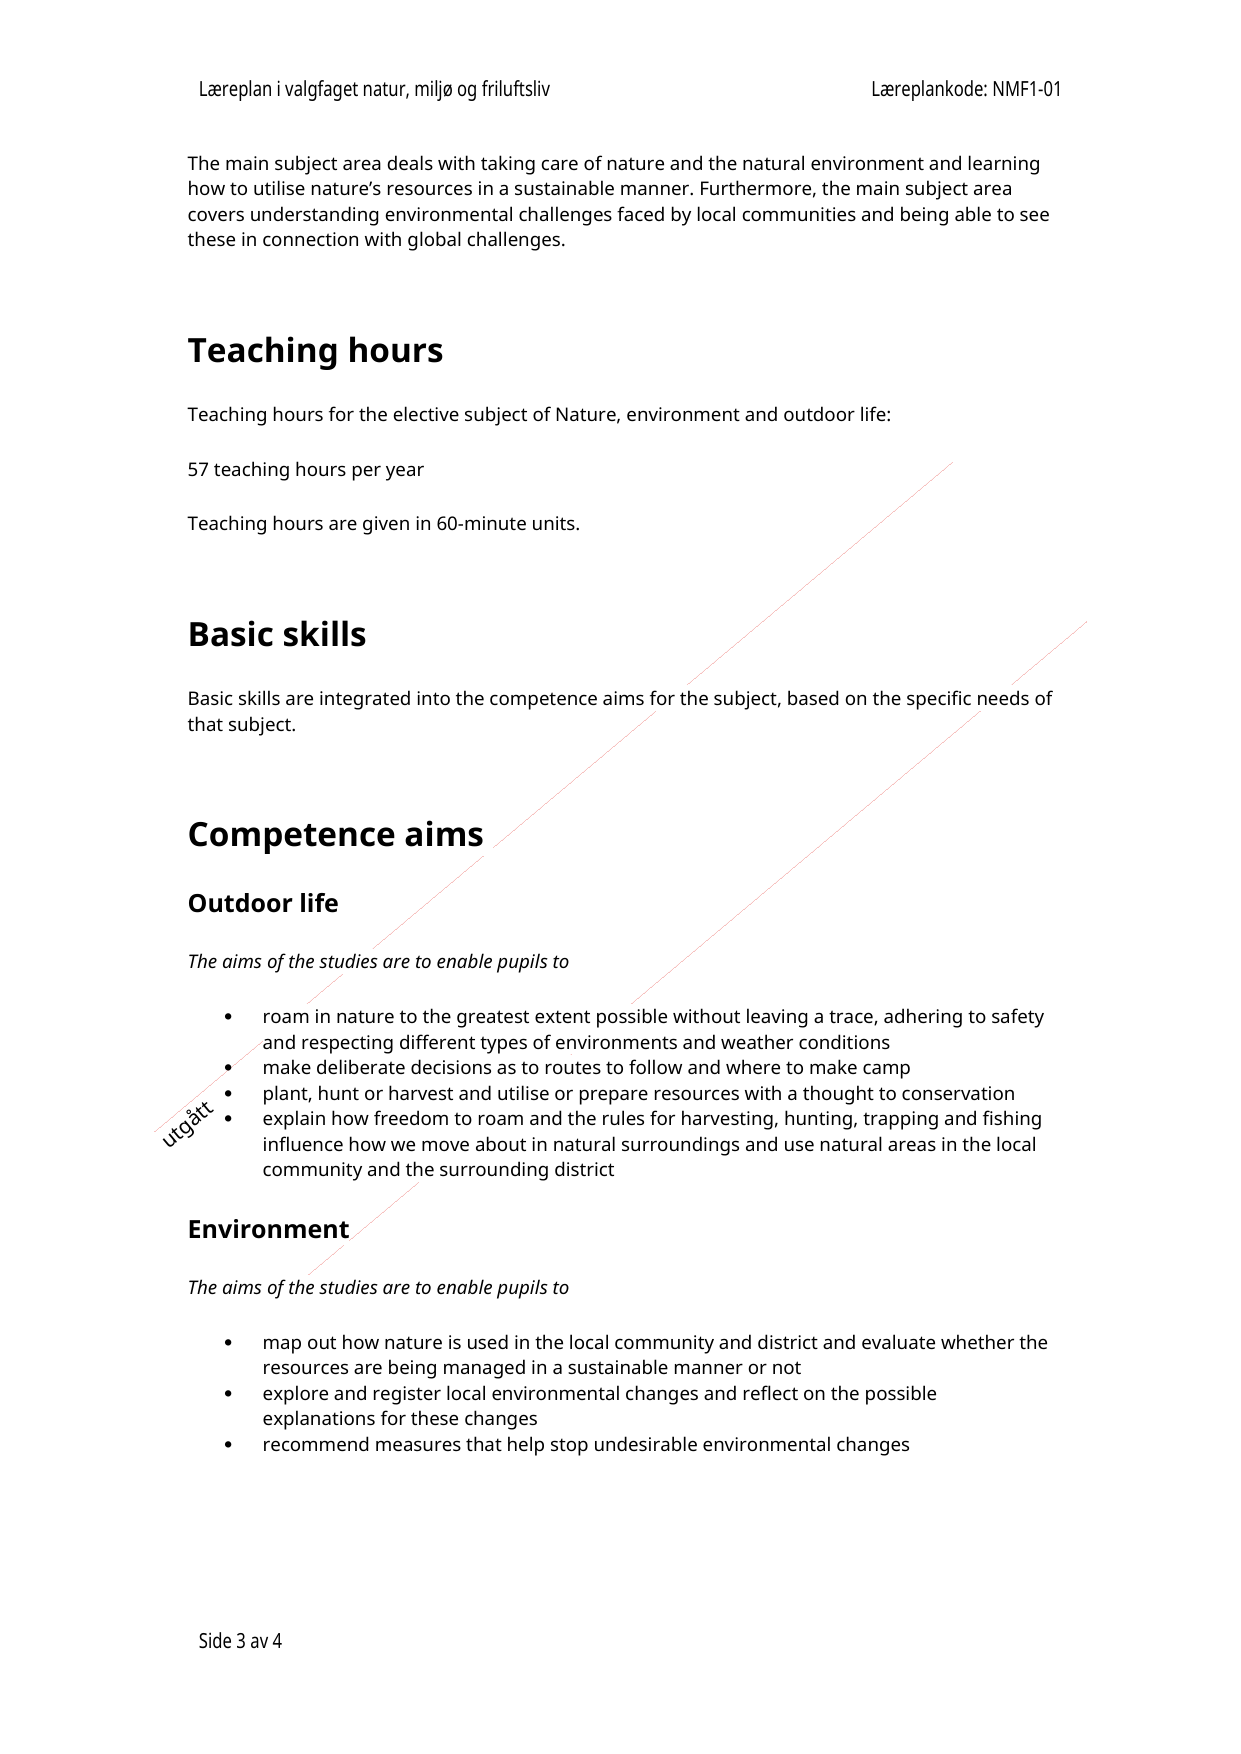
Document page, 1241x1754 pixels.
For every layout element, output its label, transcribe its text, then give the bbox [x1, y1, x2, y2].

list recommend measures that help stop undesirable environmental changes [915, 1431, 1053, 1457]
subtitle Outdoor life [734, 886, 1053, 919]
list make deliberate decisions as to routes to follow and where to make camp [225, 1054, 570, 1080]
subtitle Competence aims [809, 766, 1053, 856]
text Teaching hours are given in 60-minute units. [581, 511, 892, 536]
text The main subject area deals with taking care of nature and the natural environment and learning how to utilise nature’s resources in a sustainable manner. Furthermore, the main subject area covers understanding environmental challenges faced by local communities and being able to see these in connection with global challenges. [566, 150, 1053, 252]
list make deliberate decisions as to routes to follow and where to make camp [572, 1054, 1053, 1080]
subtitle Outdoor life [410, 886, 770, 919]
text Basic skills are integrated into the competence aims for the subject, based on the specific needs of that subject. [628, 711, 978, 736]
list roam in nature to the greatest extent possible without leaving a trace, adhering to safety and respecting different types of environments and weather conditions [633, 1003, 1053, 1054]
text Teaching hours for the elective subject of Nature, environment and outdoor life: [892, 401, 1053, 427]
subtitle Teaching hours [452, 281, 1053, 372]
text Teaching hours are given in 60-minute units. [866, 511, 1053, 536]
subtitle Competence aims [493, 766, 913, 856]
list explore and register local environmental changes and reflect on the possible explanations for these changes [538, 1380, 1053, 1431]
text Basic skills are integrated into the competence aims for the subject, based on the specific needs of that subject. [296, 711, 654, 736]
text The aims of the studies are to enable pupils to [577, 949, 695, 974]
text The aims of the studies are to enable pupils to [668, 949, 1053, 974]
list explain how freedom to roam and the rules for harvesting, hunting, trapping and fishing influence how we move about in natural surroundings and use natural areas in the local community and the surrounding district [620, 1106, 1053, 1182]
subtitle Outdoor life [339, 886, 446, 919]
text Basic skills are integrated into the competence aims for the subject, based on the specific needs of that subject. [952, 711, 1053, 736]
subtitle Environment [349, 1211, 1053, 1245]
text 57 teaching hours per year [424, 456, 1053, 481]
subtitle Environment [349, 1211, 383, 1239]
subtitle Basic skills [723, 565, 1053, 656]
list map out how nature is used in the local community and district and evaluate whether the resources are being managed in a sustainable manner or not [806, 1329, 1053, 1380]
subtitle Basic skills [376, 565, 828, 656]
list roam in nature to the greatest extent possible without leaving a trace, adhering to safety and respecting different types of environments and weather conditions [225, 1003, 306, 1054]
text The aims of the studies are to enable pupils to [310, 1274, 1053, 1300]
subtitle Competence aims [493, 766, 589, 846]
